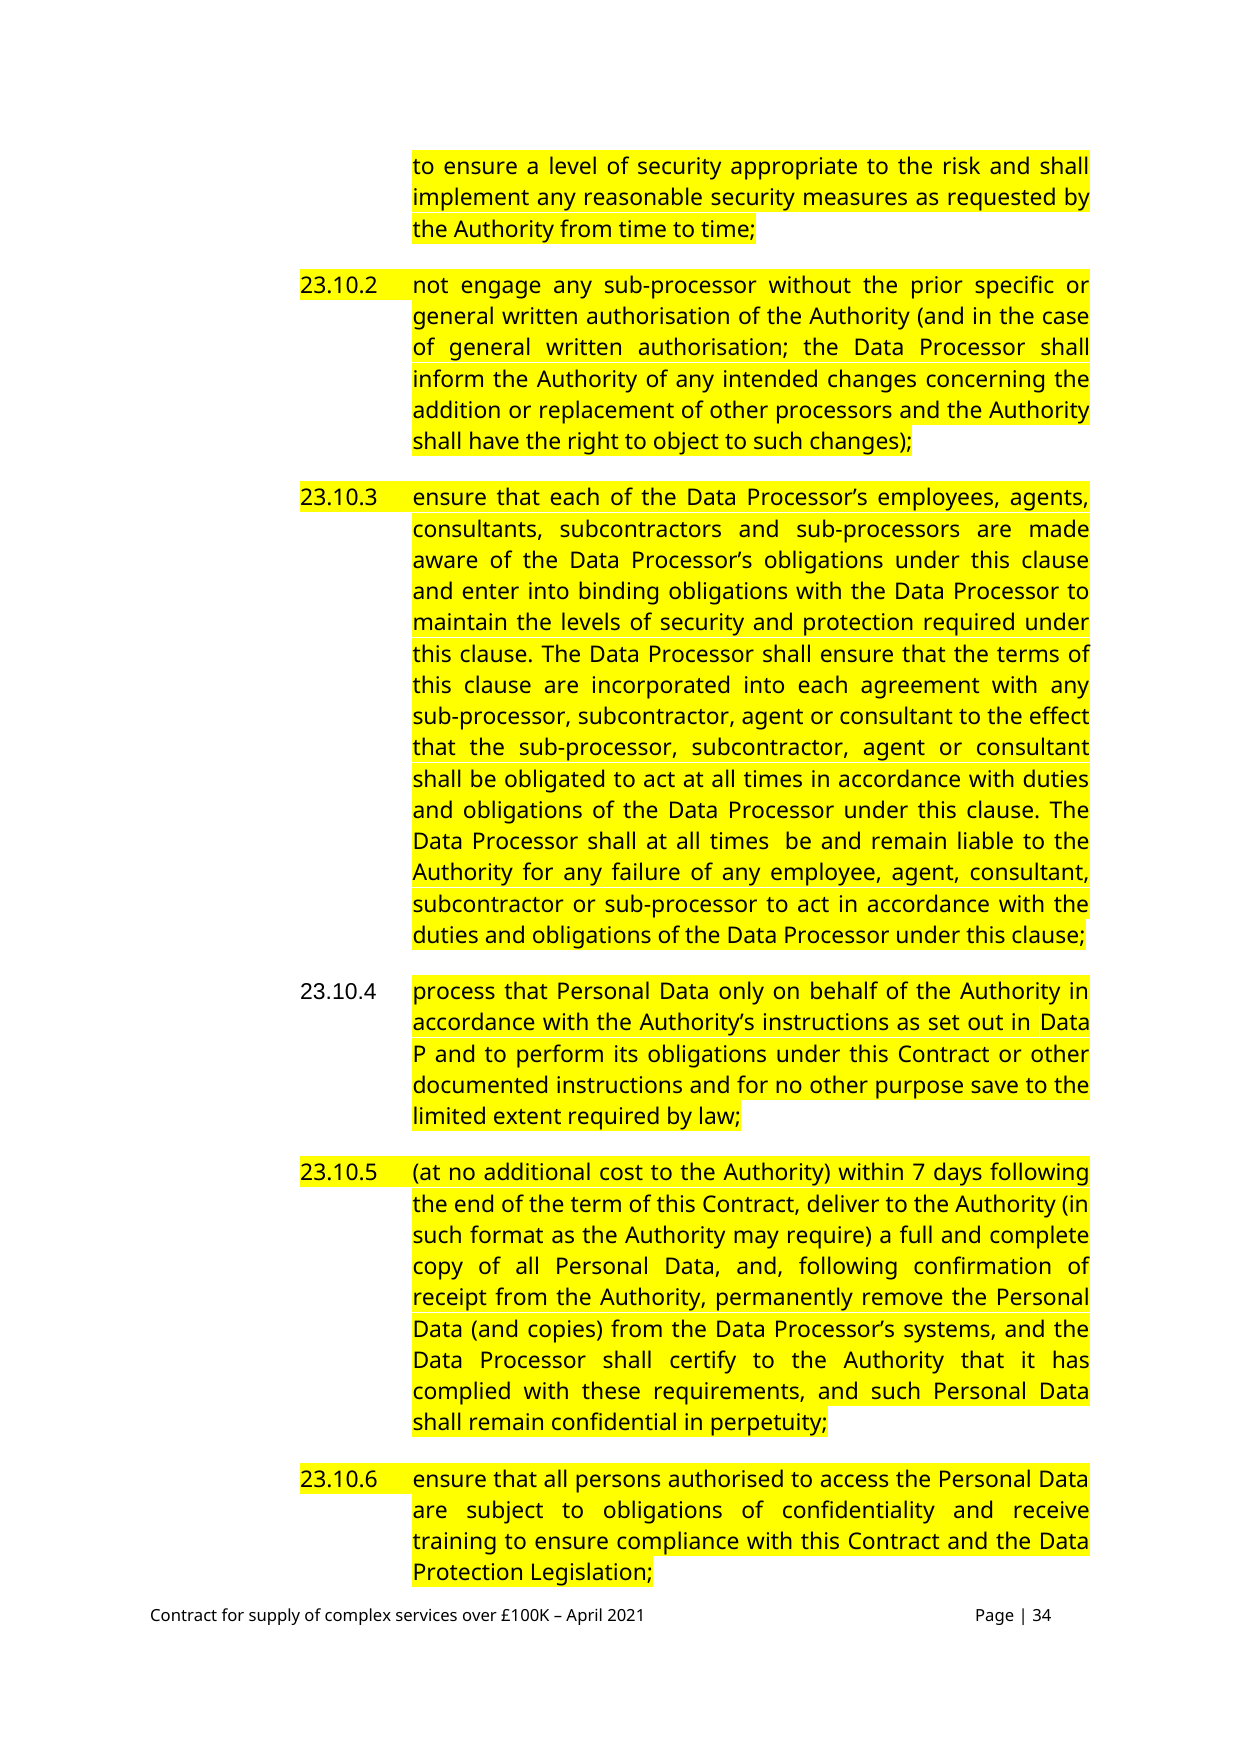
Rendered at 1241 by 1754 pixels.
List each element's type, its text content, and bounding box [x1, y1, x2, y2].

list (at no additional cost to the Authority) within 7 days following the end of the term of this Contract, deliver to the Authority (in such format as the Authority may require) a full and complete copy of all Personal Data, and, following confirmation of receipt from the Authority, permanently remove the Personal Data (and copies) from the Data Processor’s systems, and the Data Processor shall certify to the Authority that it has complied with these requirements, and such Personal Data shall remain confidential in perpetuity; [300, 1156, 1090, 1437]
list ensure that each of the Data Processor’s employees, agents, consultants, subcontractors and sub-processors are made aware of the Data Processor’s obligations under this clause and enter into binding obligations with the Data Processor to maintain the levels of security and protection required under this clause. The Data Processor shall ensure that the terms of this clause are incorporated into each agreement with any sub-processor, subcontractor, agent or consultant to the effect that the sub-processor, subcontractor, agent or consultant shall be obligated to act at all times in accordance with duties and obligations of the Data Processor under this clause. The Data Processor shall at all times be and remain liable to the Authority for any failure of any employee, agent, consultant, subcontractor or sub-processor to act in accordance with the duties and obligations of the Data Processor under this clause; [300, 481, 1090, 950]
list process that Personal Data only on behalf of the Authority in accordance with the Authority’s instructions as set out in Schedule 13 and to perform its obligations under this Contract or other documented instructions and for no other purpose save to the limited extent required by law; [300, 975, 1090, 1131]
list ensure that all persons authorised to access the Personal Data are subject to obligations of confidentiality and receive training to ensure compliance with this Contract and the Data Protection Legislation; [300, 1462, 1090, 1587]
list not engage any sub-processor without the prior specific or general written authorisation of the Authority (and in the case of general written authorisation; the Data Processor shall inform the Authority of any intended changes concerning the addition or replacement of other processors and the Authority shall have the right to object to such changes); [300, 269, 1090, 456]
list to ensure a level of security appropriate to the risk and shall implement any reasonable security measures as requested by the Authority from time to time; [300, 150, 1090, 244]
